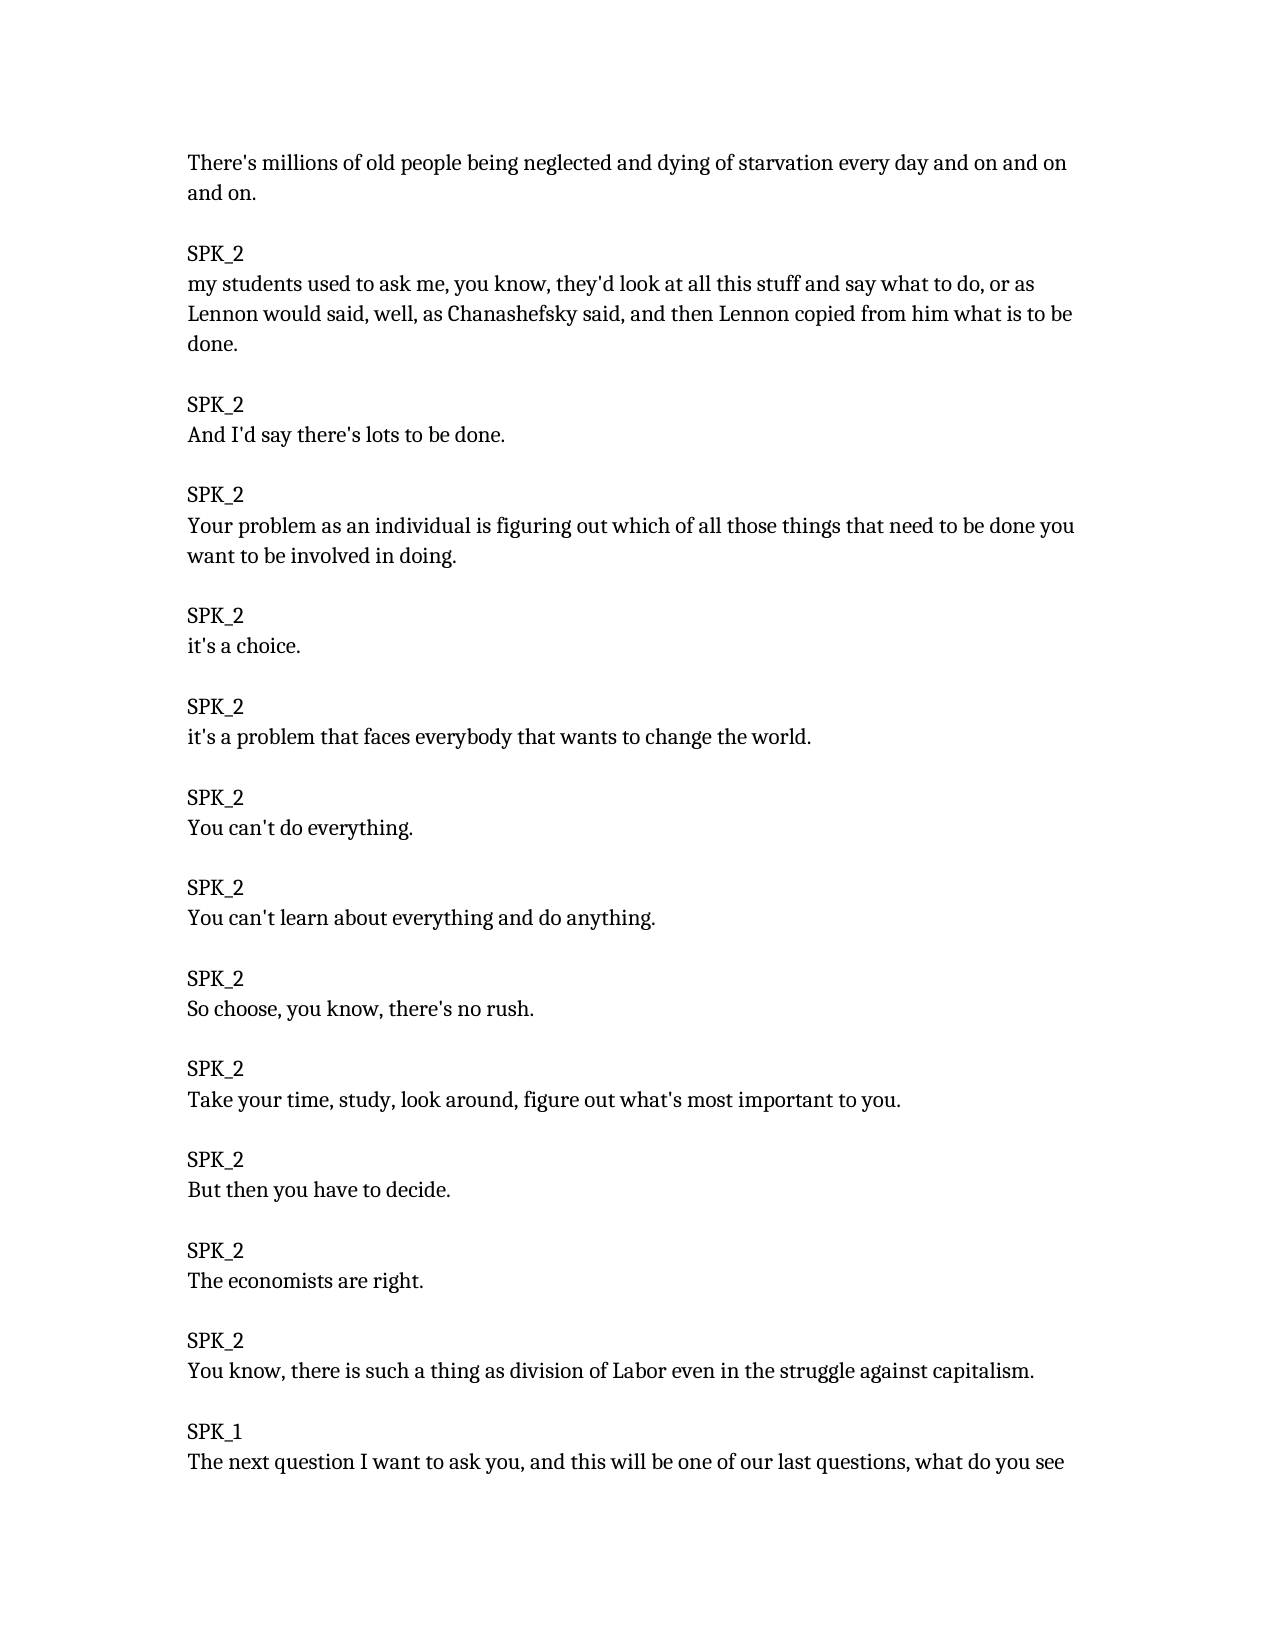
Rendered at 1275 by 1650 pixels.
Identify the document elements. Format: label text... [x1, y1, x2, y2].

text There's millions of old people being neglected and dying of starvation every day and on and on and on. SPK_2 my students used to ask me, you know, they'd look at all this stuff and say what to do, or as Lennon would said, well, as Chanashefsky said, and then Lennon copied from him what is to be done. SPK_2 And I'd say there's lots to be done. SPK_2 Your problem as an individual is figuring out which of all those things that need to be done you want to be involved in doing. SPK_2 it's a choice. SPK_2 it's a problem that faces everybody that wants to change the world. SPK_2 You can't do everything. SPK_2 You can't learn about everything and do anything. SPK_2 So choose, you know, there's no rush. SPK_2 Take your time, study, look around, figure out what's most important to you. SPK_2 But then you have to decide. SPK_2 The economists are right. SPK_2 You know, there is such a thing as division of Labor even in the struggle against capitalism. SPK_1 The next question I want to ask you, and this will be one of our last questions, what do you see [187, 150, 1087, 1475]
